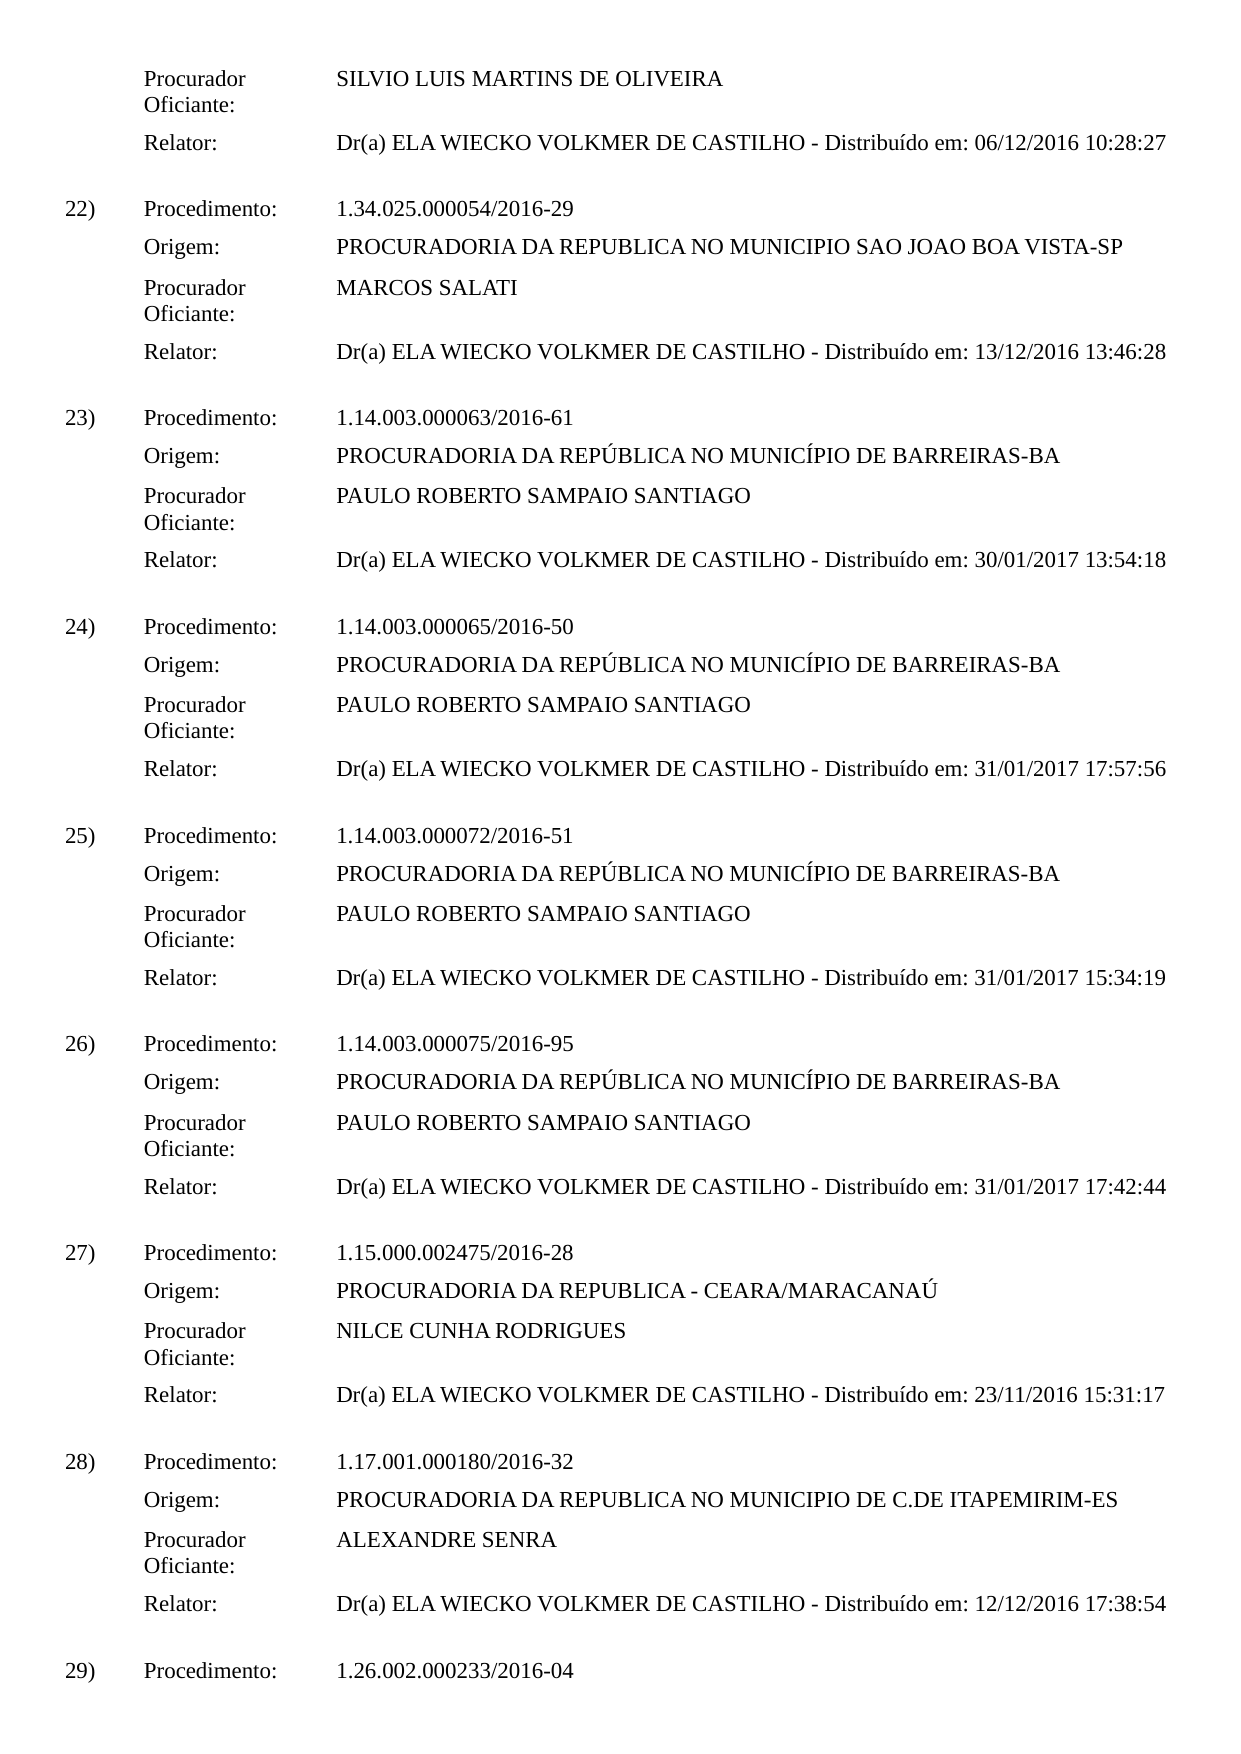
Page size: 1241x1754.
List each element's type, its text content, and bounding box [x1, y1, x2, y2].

table_header 24) [59, 607, 138, 645]
table_header Procedimento: [138, 607, 330, 645]
table_header 1.26.002.000233/2016-04 [330, 1651, 1181, 1689]
table_header Procedimento: [138, 816, 330, 854]
table_cell [59, 123, 138, 163]
table_cell [59, 1585, 138, 1625]
table_cell Origem: [138, 436, 330, 477]
table_header Procedimento: [138, 399, 330, 436]
table_cell Relator: [138, 1167, 330, 1207]
table_cell [59, 645, 138, 685]
table_cell [59, 685, 138, 749]
table_cell [59, 1271, 138, 1312]
table_cell PROCURADORIA DA REPÚBLICA NO MUNICÍPIO DE BARREIRAS-BA [330, 645, 1181, 685]
table_header 1.34.025.000054/2016-29 [330, 190, 1181, 228]
table_cell Dr(a) ELA WIECKO VOLKMER DE CASTILHO - Distribuído em: 13/12/2016 13:46:28 [330, 332, 1181, 372]
table_cell [59, 854, 138, 894]
table_cell [59, 894, 138, 958]
table_cell Procurador Oficiante: [138, 1520, 330, 1584]
table_cell Origem: [138, 1271, 330, 1312]
table_cell Procurador Oficiante: [138, 894, 330, 958]
table_cell PROCURADORIA DA REPUBLICA NO MUNICIPIO DE C.DE ITAPEMIRIM-ES [330, 1480, 1181, 1520]
table_header 1.17.001.000180/2016-32 [330, 1442, 1181, 1480]
table_header 1.14.003.000075/2016-95 [330, 1025, 1181, 1063]
table_cell Origem: [138, 854, 330, 894]
table_header 26) [59, 1025, 138, 1063]
table_cell [59, 1312, 138, 1376]
table_cell PROCURADORIA DA REPUBLICA NO MUNICIPIO SAO JOAO BOA VISTA-SP [330, 228, 1181, 268]
table_cell Dr(a) ELA WIECKO VOLKMER DE CASTILHO - Distribuído em: 12/12/2016 17:38:54 [330, 1585, 1181, 1625]
table_cell [59, 958, 138, 998]
table_header Procedimento: [138, 1651, 330, 1689]
table_cell Relator: [138, 332, 330, 372]
table_cell Procurador Oficiante: [138, 1312, 330, 1376]
table_header 23) [59, 399, 138, 436]
table_cell MARCOS SALATI [330, 268, 1181, 332]
table_cell Procurador Oficiante: [138, 1103, 330, 1167]
table_header Procedimento: [138, 190, 330, 228]
table_cell Dr(a) ELA WIECKO VOLKMER DE CASTILHO - Distribuído em: 31/01/2017 17:57:56 [330, 750, 1181, 790]
table_cell [59, 1103, 138, 1167]
table_cell Relator: [138, 541, 330, 581]
table_cell [59, 477, 138, 541]
table_cell ALEXANDRE SENRA [330, 1520, 1181, 1584]
table_header Procedimento: [138, 1234, 330, 1271]
table_cell Relator: [138, 1585, 330, 1625]
table_cell Dr(a) ELA WIECKO VOLKMER DE CASTILHO - Distribuído em: 23/11/2016 15:31:17 [330, 1376, 1180, 1416]
table_cell PAULO ROBERTO SAMPAIO SANTIAGO [330, 1103, 1181, 1167]
table_header 1.15.000.002475/2016-28 [330, 1234, 1180, 1271]
table_cell [59, 332, 138, 372]
table_cell PROCURADORIA DA REPÚBLICA NO MUNICÍPIO DE BARREIRAS-BA [330, 436, 1181, 477]
table_cell [59, 1376, 138, 1416]
table_cell Dr(a) ELA WIECKO VOLKMER DE CASTILHO - Distribuído em: 30/01/2017 13:54:18 [330, 541, 1181, 581]
table_cell [59, 1480, 138, 1520]
table_cell [59, 1063, 138, 1103]
table_cell Procurador Oficiante: [138, 477, 330, 541]
table_cell Dr(a) ELA WIECKO VOLKMER DE CASTILHO - Distribuído em: 06/12/2016 10:28:27 [330, 123, 1181, 163]
table_cell PAULO ROBERTO SAMPAIO SANTIAGO [330, 477, 1181, 541]
table_header 1.14.003.000063/2016-61 [330, 399, 1181, 436]
table_cell Relator: [138, 123, 330, 163]
table_cell [59, 1167, 138, 1207]
table_cell PAULO ROBERTO SAMPAIO SANTIAGO [330, 894, 1181, 958]
table_header 1.14.003.000065/2016-50 [330, 607, 1181, 645]
table_header 25) [59, 816, 138, 854]
table_cell Origem: [138, 1063, 330, 1103]
table_cell Relator: [138, 958, 330, 998]
table_cell [59, 1520, 138, 1584]
table_cell Origem: [138, 228, 330, 268]
table_header Procedimento: [138, 1025, 330, 1063]
table_header 28) [59, 1442, 138, 1480]
table_header 22) [59, 190, 138, 228]
table_cell Procurador Oficiante: [138, 685, 330, 749]
table_cell PROCURADORIA DA REPUBLICA - CEARA/MARACANAÚ [330, 1271, 1180, 1312]
table_cell [59, 541, 138, 581]
table_cell PROCURADORIA DA REPÚBLICA NO MUNICÍPIO DE BARREIRAS-BA [330, 1063, 1181, 1103]
table_header Procedimento: [138, 1442, 330, 1480]
table_header 1.14.003.000072/2016-51 [330, 816, 1181, 854]
table_cell NILCE CUNHA RODRIGUES [330, 1312, 1180, 1376]
table_cell SILVIO LUIS MARTINS DE OLIVEIRA [330, 59, 1181, 123]
table_cell Procurador Oficiante: [138, 59, 330, 123]
table_cell Procurador Oficiante: [138, 268, 330, 332]
table_cell [59, 750, 138, 790]
table_cell Dr(a) ELA WIECKO VOLKMER DE CASTILHO - Distribuído em: 31/01/2017 17:42:44 [330, 1167, 1181, 1207]
table_cell [59, 268, 138, 332]
table_header 27) [59, 1234, 138, 1271]
table_cell Relator: [138, 1376, 330, 1416]
table_cell [59, 436, 138, 477]
table_header 29) [59, 1651, 138, 1689]
table_cell Relator: [138, 750, 330, 790]
table_cell [59, 228, 138, 268]
table_cell Origem: [138, 1480, 330, 1520]
table_cell [59, 59, 138, 123]
table_cell PAULO ROBERTO SAMPAIO SANTIAGO [330, 685, 1181, 749]
table_cell Dr(a) ELA WIECKO VOLKMER DE CASTILHO - Distribuído em: 31/01/2017 15:34:19 [330, 958, 1181, 998]
table_cell Origem: [138, 645, 330, 685]
table_cell PROCURADORIA DA REPÚBLICA NO MUNICÍPIO DE BARREIRAS-BA [330, 854, 1181, 894]
